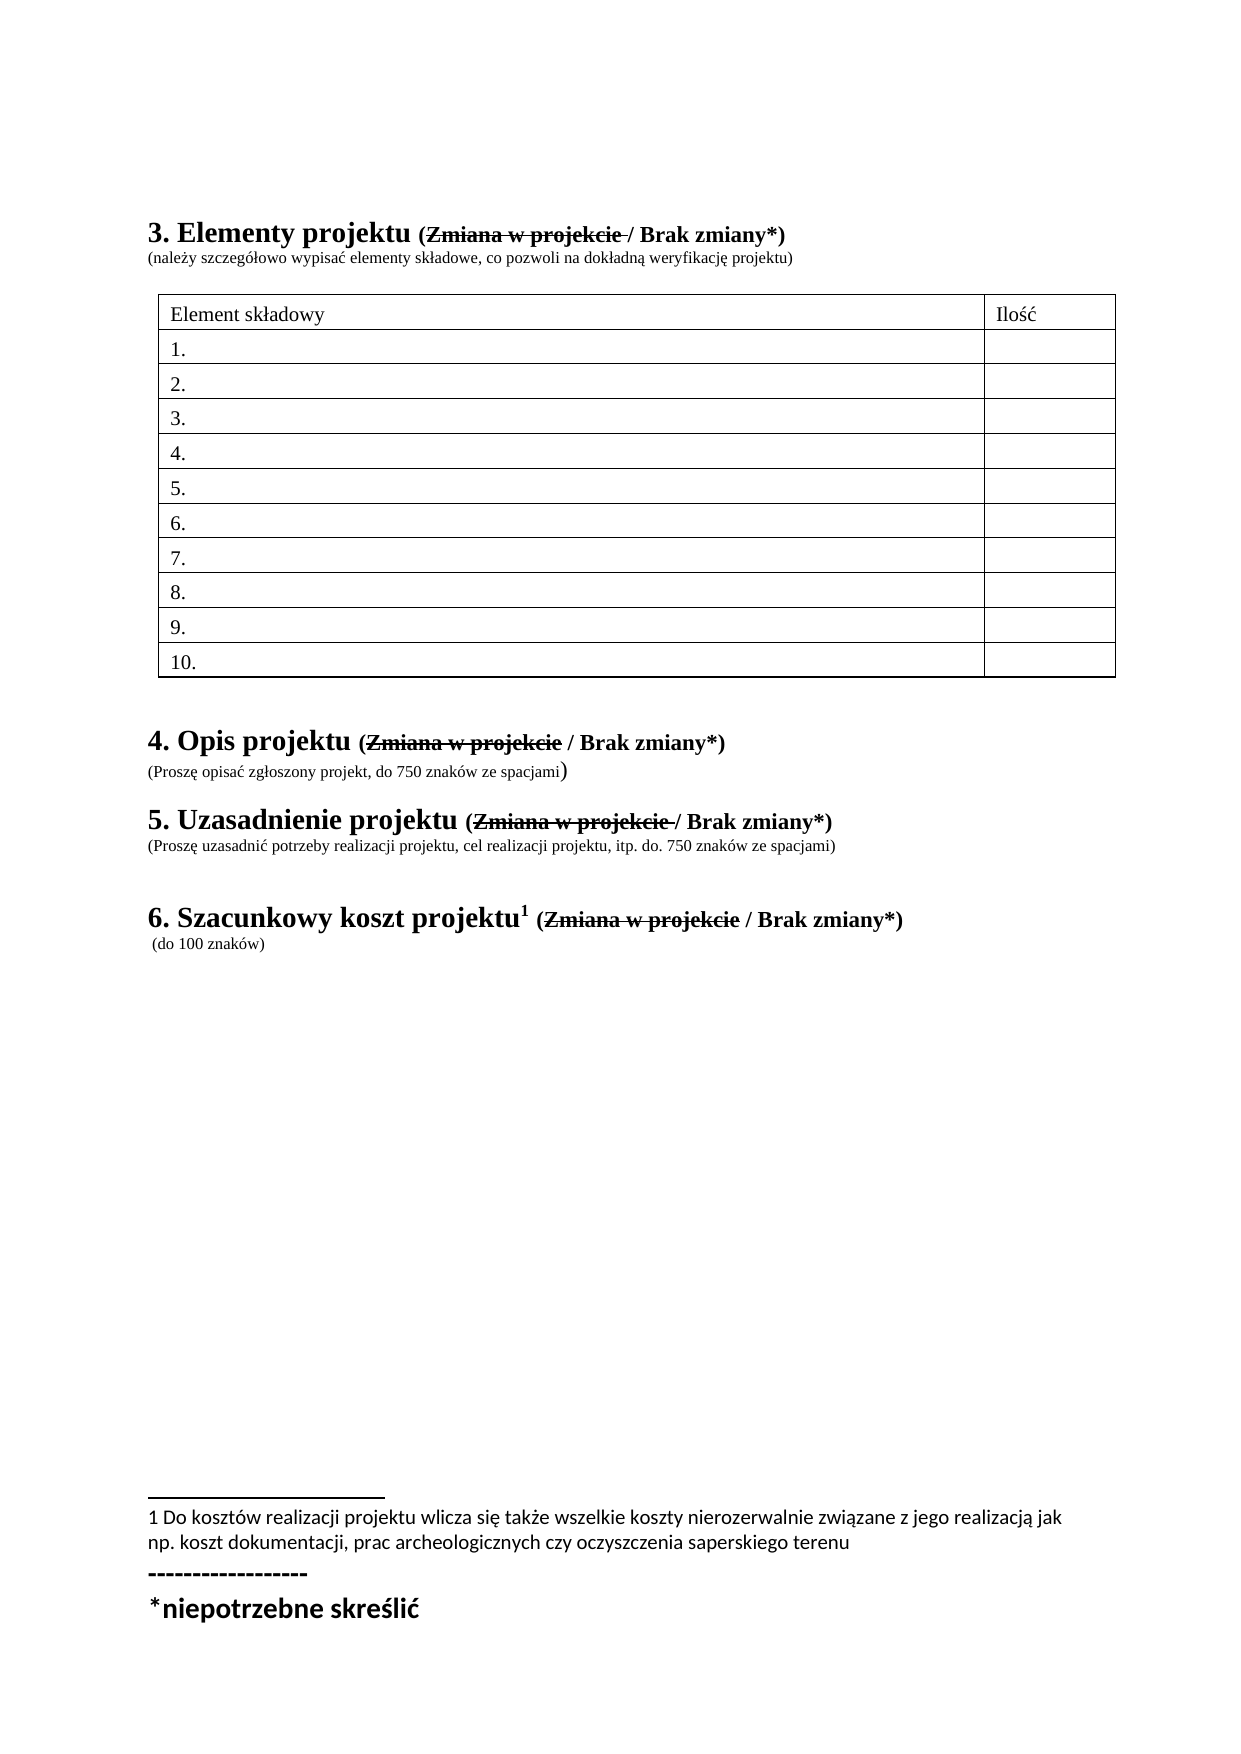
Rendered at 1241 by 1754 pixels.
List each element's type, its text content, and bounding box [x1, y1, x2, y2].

text (do 100 znaków) [148, 934, 1093, 953]
table_cell 5. [159, 469, 984, 502]
table_cell [985, 399, 1115, 433]
table_cell 8. [159, 573, 984, 607]
table_cell [985, 330, 1115, 363]
text (Proszę uzasadnić potrzeby realizacji projektu, cel realizacji projektu, itp. do. 750 znaków ze spacjami) [148, 836, 1093, 855]
table_header Ilość [985, 295, 1115, 328]
text 5. Uzasadnienie projektu (Zmiana w projekcie / Brak zmiany*) [148, 802, 1093, 836]
table_cell [985, 364, 1115, 398]
text (Proszę opisać zgłoszony projekt, do 750 znaków ze spacjami) [148, 757, 1093, 783]
table_cell 1. [159, 330, 984, 363]
table_header Element składowy [159, 295, 984, 328]
table_cell [985, 469, 1115, 502]
table_cell 6. [159, 504, 984, 537]
text 6. Szacunkowy koszt projektu (Zmiana w projekcie / Brak zmiany*) [148, 900, 1093, 934]
text (należy szczegółowo wypisać elementy składowe, co pozwoli na dokładną weryfikację projektu) [148, 248, 1093, 267]
table_cell [985, 538, 1115, 572]
text Do kosztów realizacji projektu wlicza się także wszelkie koszty nierozerwalnie związane z jego realizacją jak np. koszt dokumentacji, prac archeologicznych czy oczyszczenia saperskiego terenu [148, 1504, 1093, 1555]
table_cell [985, 573, 1115, 607]
text 4. Opis projektu (Zmiana w projekcie / Brak zmiany*) [148, 723, 1093, 757]
table_cell [985, 434, 1115, 468]
table_cell 9. [159, 608, 984, 642]
text 3. Elementy projektu (Zmiana w projekcie / Brak zmiany*) [148, 215, 1093, 248]
table_cell 3. [159, 399, 984, 433]
table_cell 7. [159, 538, 984, 572]
table_cell [985, 608, 1115, 642]
table_cell 10. [159, 643, 984, 676]
table_cell [985, 643, 1115, 676]
table_cell [985, 504, 1115, 537]
table_cell 2. [159, 364, 984, 398]
table_cell 4. [159, 434, 984, 468]
